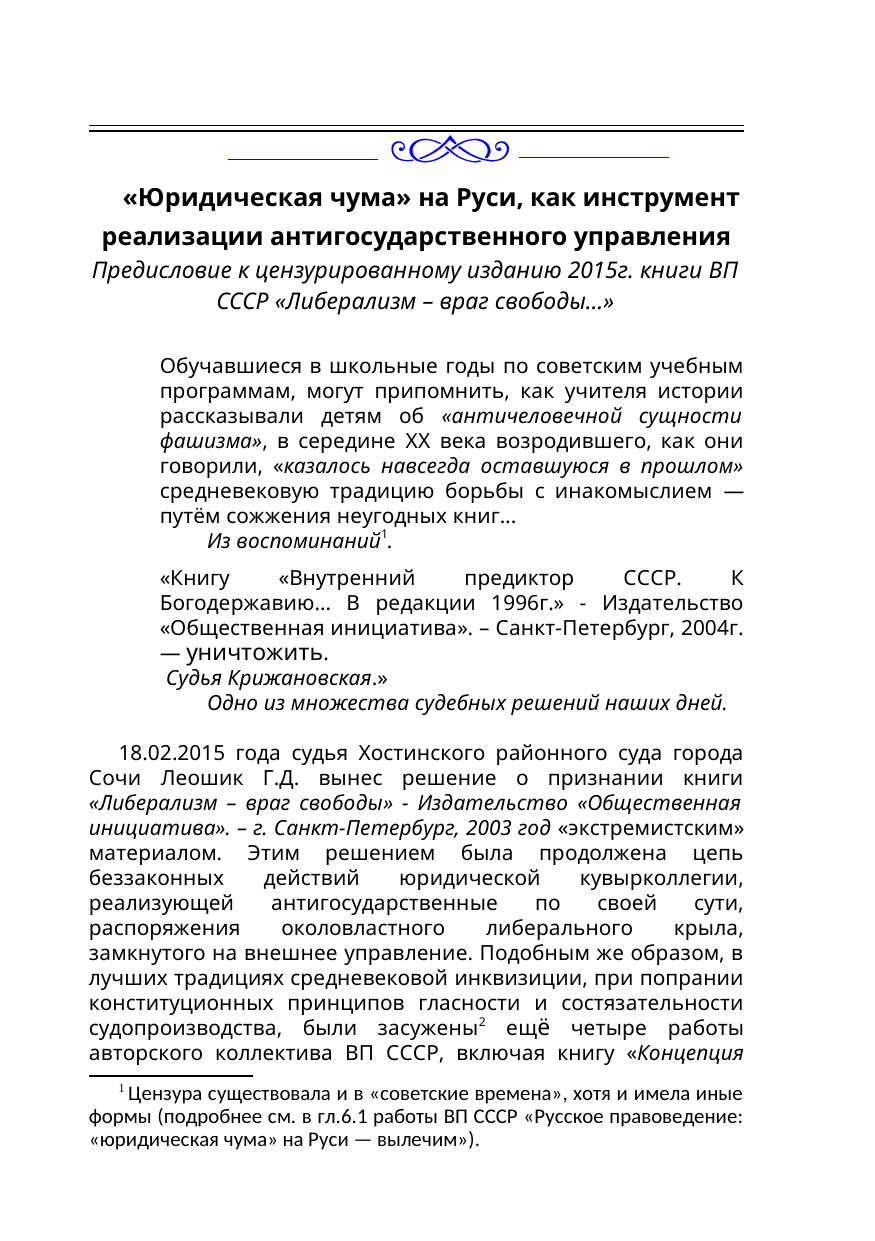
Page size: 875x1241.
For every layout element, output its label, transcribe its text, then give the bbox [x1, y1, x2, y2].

text 18.02.2015 года судья Хостинского районного суда города Сочи Леошик Г.Д. вынес решение о признании книги «Либерализм – враг свободы» - Издательство «Общественная инициатива». – г. Санкт-Петербург, 2003 год «экстремистским» материалом. Этим решением была продолжена цепь беззаконных действий юридической кувырколлегии, реализующей антигосударственные по своей сути, распоряжения околовластного либерального крыла, замкнутого на внешнее управление. Подобным же образом, в лучших традициях средневековой инквизиции, при попрании конституционных принципов гласности и состязательности судопроизводства, были засужены ещё четыре работы авторского коллектива ВП СССР, включая книгу «Концепция [89, 741, 744, 1066]
text Судья Крижановская.» [118, 666, 744, 691]
text Обучавшиеся в школьные годы по советским учебным программам, могут припомнить, как учителя истории рассказывали детям об «античеловечной сущности фашизма», в середине XX века возродившего, как они говорили, «казалось навсегда оставшуюся в прошлом» средневековую традицию борьбы с инакомыслием — путём сожжения неугодных книг... [159, 353, 744, 528]
text «Книгу «Внутренний предиктор СССР. К Богодержавию... В редакции 1996г.» - Издательство «Общественная инициатива». – Санкт-Петербург, 2004г. — уничтожить. [159, 566, 744, 666]
text Из воспоминаний. [154, 528, 744, 553]
subtitle «Юридическая чума» на Руси, как инструмент реализации антигосударственного управления Предисловие к цензурированному изданию 2015г. книги ВП СССР «Либерализм – враг свободы…» [89, 180, 744, 316]
text Цензура существовала и в «советские времена», хотя и имела иные формы (подробнее см. в гл.6.1 работы ВП СССР «Русское правоведение: «юридическая чума» на Руси — вылечим»). [89, 1082, 744, 1151]
text Одно из множества судебных решений наших дней. [142, 691, 744, 716]
